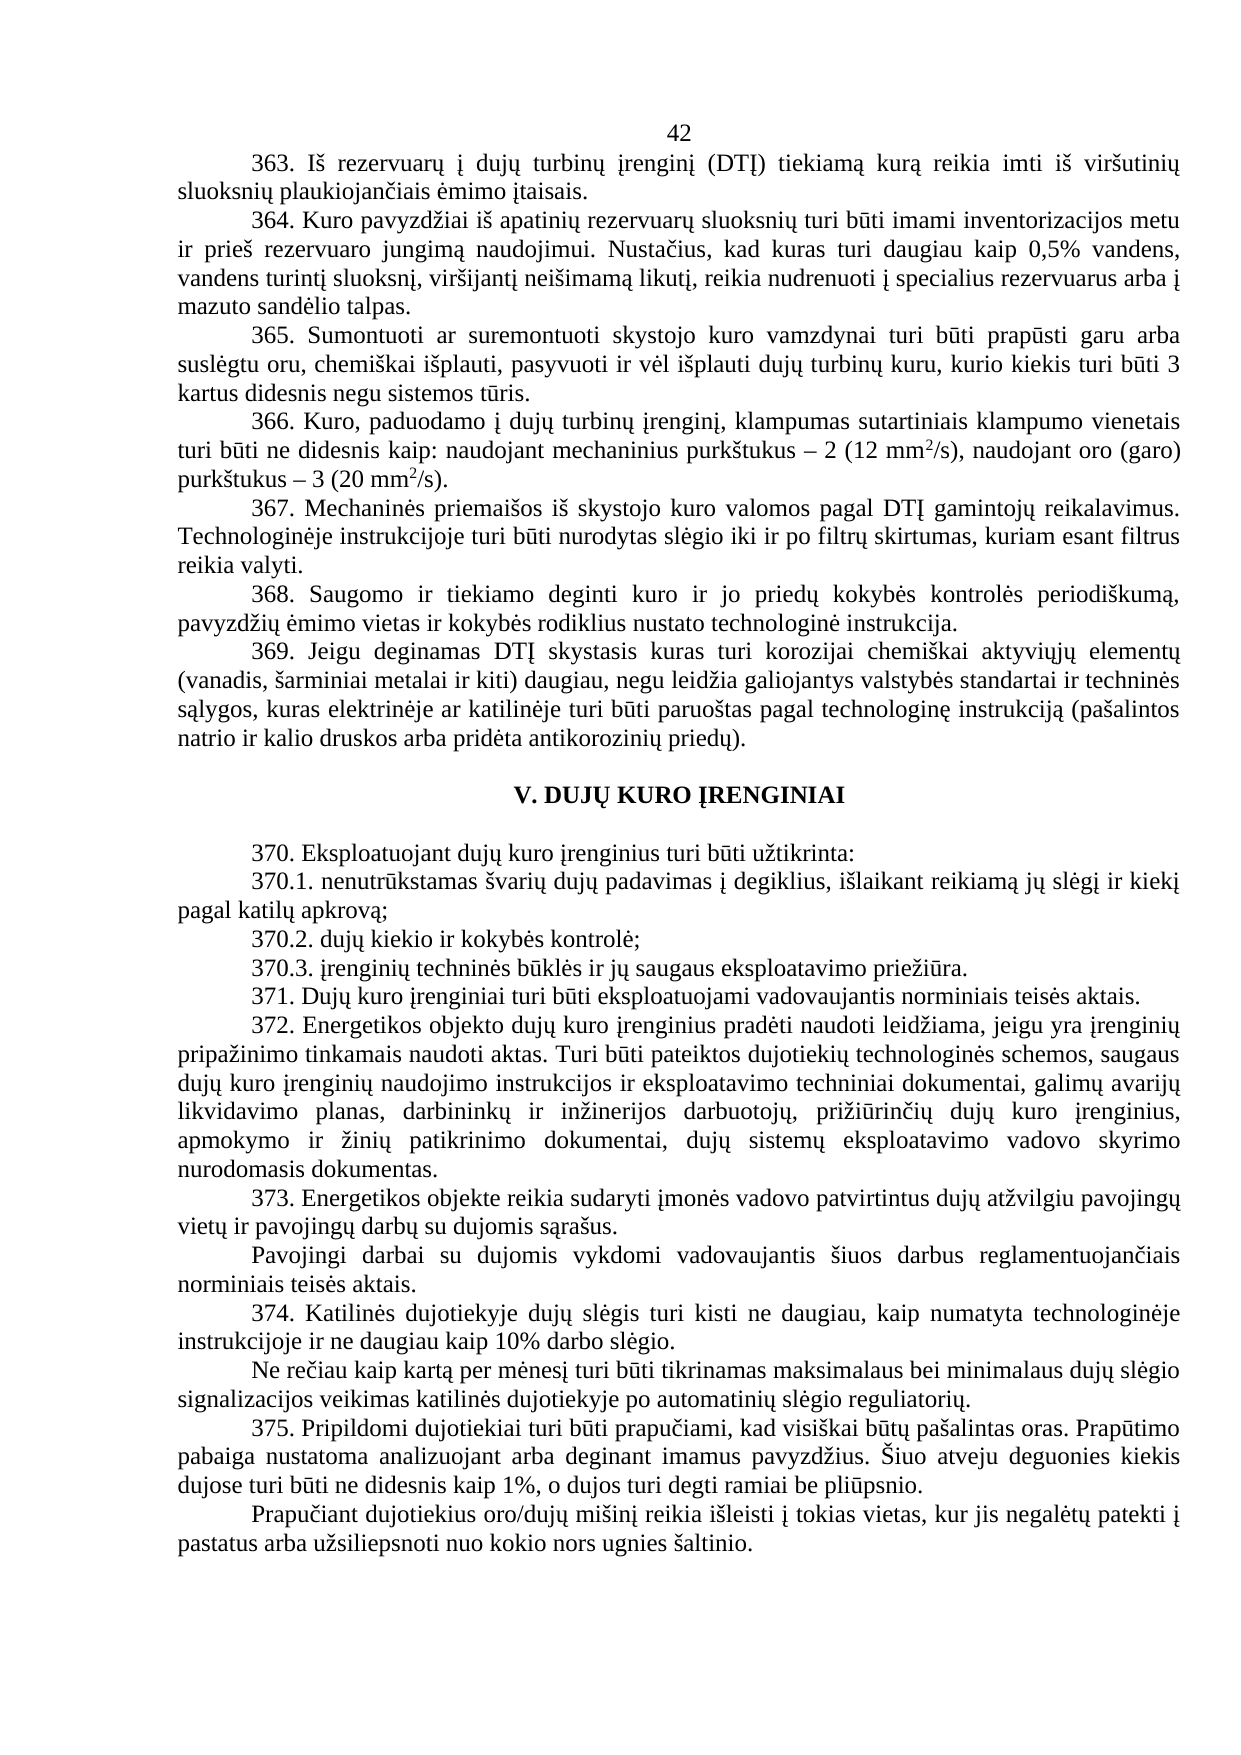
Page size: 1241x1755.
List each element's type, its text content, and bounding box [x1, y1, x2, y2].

text 372. Energetikos objekto dujų kuro įrenginius pradėti naudoti leidžiama, jeigu yra įrenginių pripažinimo tinkamais naudoti aktas. Turi būti pateiktos dujotiekių technologinės schemos, saugaus dujų kuro įrenginių naudojimo instrukcijos ir eksploatavimo techniniai dokumentai, galimų avarijų likvidavimo planas, darbininkų ir inžinerijos darbuotojų, prižiūrinčių dujų kuro įrenginius, apmokymo ir žinių patikrinimo dokumentai, dujų sistemų eksploatavimo vadovo skyrimo nurodomasis dokumentas. [177, 1010, 1181, 1183]
text 368. Saugomo ir tiekiamo deginti kuro ir jo priedų kokybės kontrolės periodiškumą, pavyzdžių ėmimo vietas ir kokybės rodiklius nustato technologinė instrukcija. [177, 579, 1181, 636]
text 364. Kuro pavyzdžiai iš apatinių rezervuarų sluoksnių turi būti imami inventorizacijos metu ir prieš rezervuaro jungimą naudojimui. Nustačius, kad kuras turi daugiau kaip 0,5% vandens, vandens turintį sluoksnį, viršijantį neišimamą likutį, reikia nudrenuoti į specialius rezervuarus arba į mazuto sandėlio talpas. [177, 205, 1181, 320]
text Pavojingi darbai su dujomis vykdomi vadovaujantis šiuos darbus reglamentuojančiais norminiais teisės aktais. [177, 1240, 1181, 1298]
text 375. Pripildomi dujotiekiai turi būti prapučiami, kad visiškai būtų pašalintas oras. Prapūtimo pabaiga nustatoma analizuojant arba deginant imamus pavyzdžius. Šiuo atveju deguonies kiekis dujose turi būti ne didesnis kaip 1%, o dujos turi degti ramiai be pliūpsnio. [177, 1413, 1181, 1499]
text 370. Eksploatuojant dujų kuro įrenginius turi būti užtikrinta: [177, 838, 1181, 866]
text 373. Energetikos objekte reikia sudaryti įmonės vadovo patvirtintus dujų atžvilgiu pavojingų vietų ir pavojingų darbų su dujomis sąrašus. [177, 1183, 1181, 1240]
text 370.3. įrenginių techninės būklės ir jų saugaus eksploatavimo priežiūra. [177, 953, 1181, 981]
text 370.1. nenutrūkstamas švarių dujų padavimas į degiklius, išlaikant reikiamą jų slėgį ir kiekį pagal katilų apkrovą; [177, 866, 1181, 924]
text 371. Dujų kuro įrenginiai turi būti eksploatuojami vadovaujantis norminiais teisės aktais. [177, 981, 1181, 1010]
text 369. Jeigu deginamas DTĮ skystasis kuras turi korozijai chemiškai aktyviųjų elementų (vanadis, šarminiai metalai ir kiti) daugiau, negu leidžia galiojantys valstybės standartai ir techninės sąlygos, kuras elektrinėje ar katilinėje turi būti paruoštas pagal technologinę instrukciją (pašalintos natrio ir kalio druskos arba pridėta antikorozinių priedų). [177, 636, 1181, 751]
text 366. Kuro, paduodamo į dujų turbinų įrenginį, klampumas sutartiniais klampumo vienetais turi būti ne didesnis kaip: naudojant mechaninius purkštukus – 2 (12 mm2/s), naudojant oro (garo) purkštukus – 3 (20 mm2/s). [177, 406, 1181, 493]
text Prapučiant dujotiekius oro/dujų mišinį reikia išleisti į tokias vietas, kur jis negalėtų patekti į pastatus arba užsiliepsnoti nuo kokio nors ugnies šaltinio. [177, 1499, 1181, 1556]
text 363. Iš rezervuarų į dujų turbinų įrenginį (DTĮ) tiekiamą kurą reikia imti iš viršutinių sluoksnių plaukiojančiais ėmimo įtaisais. [177, 148, 1181, 205]
text 374. Katilinės dujotiekyje dujų slėgis turi kisti ne daugiau, kaip numatyta technologinėje instrukcijoje ir ne daugiau kaip 10% darbo slėgio. [177, 1298, 1181, 1355]
text 367. Mechaninės priemaišos iš skystojo kuro valomos pagal DTĮ gamintojų reikalavimus. Technologinėje instrukcijoje turi būti nurodytas slėgio iki ir po filtrų skirtumas, kuriam esant filtrus reikia valyti. [177, 493, 1181, 579]
text V. Dujų kuro įrenginiai [177, 780, 1181, 809]
text 370.2. dujų kiekio ir kokybės kontrolė; [177, 924, 1181, 953]
text Ne rečiau kaip kartą per mėnesį turi būti tikrinamas maksimalaus bei minimalaus dujų slėgio signalizacijos veikimas katilinės dujotiekyje po automatinių slėgio reguliatorių. [177, 1355, 1181, 1413]
text 365. Sumontuoti ar suremontuoti skystojo kuro vamzdynai turi būti prapūsti garu arba suslėgtu oru, chemiškai išplauti, pasyvuoti ir vėl išplauti dujų turbinų kuru, kurio kiekis turi būti 3 kartus didesnis negu sistemos tūris. [177, 320, 1181, 406]
